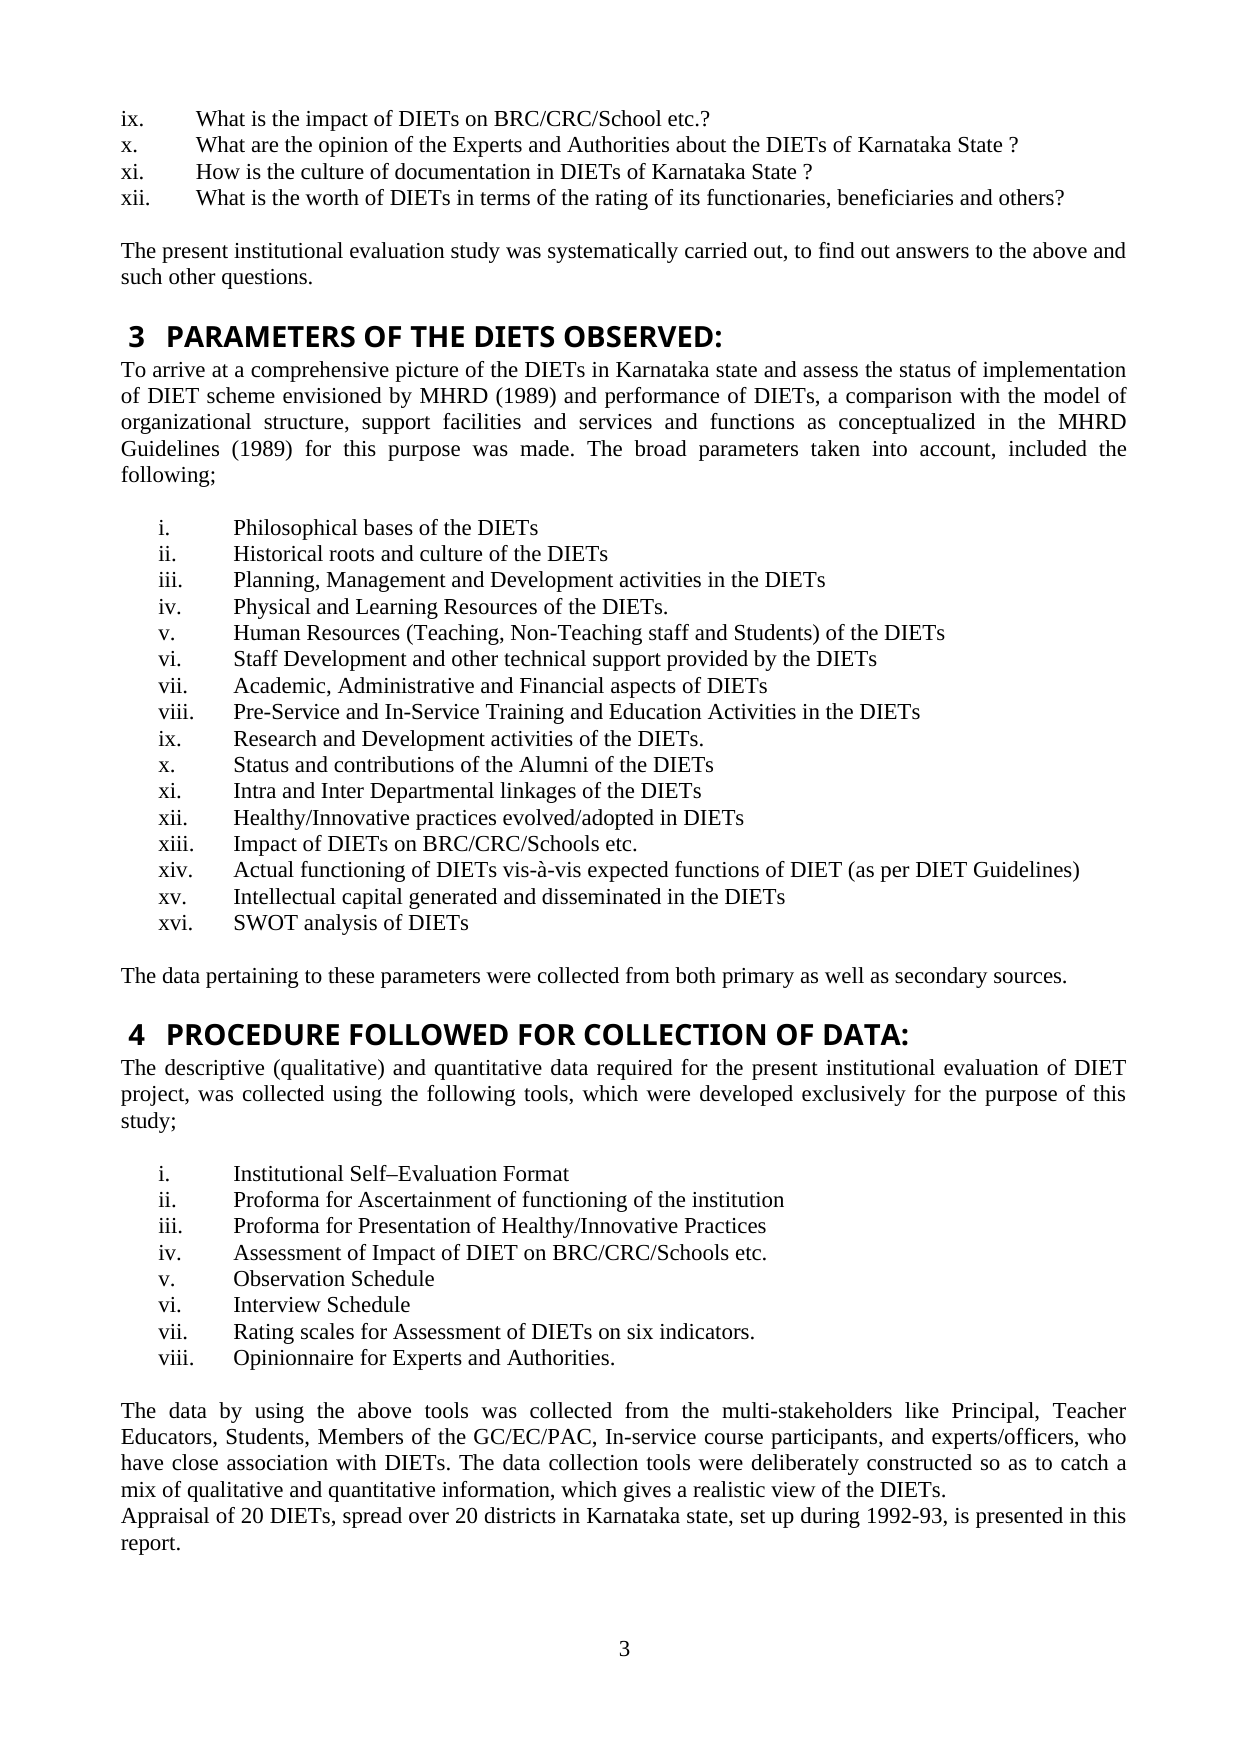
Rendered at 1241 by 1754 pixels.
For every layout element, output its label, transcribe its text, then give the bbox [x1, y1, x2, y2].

list Proforma for Presentation of Healthy/Innovative Practices [158, 1212, 1128, 1239]
list Healthy/Innovative practices evolved/adopted in DIETs [158, 804, 1128, 830]
list Impact of DIETs on BRC/CRC/Schools etc. [158, 830, 1128, 856]
text The data pertaining to these parameters were collected from both primary as well as secondary sources. [121, 962, 1128, 988]
list Status and contributions of the Alumni of the DIETs [158, 751, 1128, 777]
list What is the worth of DIETs in terms of the rating of its functionaries, beneficiaries and others? [121, 184, 1128, 211]
list Pre-Service and In-Service Training and Education Activities in the DIETs [158, 698, 1128, 724]
list SWOT analysis of DIETs [158, 909, 1128, 935]
list Academic, Administrative and Financial aspects of DIETs [158, 672, 1128, 698]
list Proforma for Ascertainment of functioning of the institution [158, 1186, 1128, 1212]
text The present institutional evaluation study was systematically carried out, to find out answers to the above and such other questions. [121, 237, 1128, 289]
list Historical roots and culture of the DIETs [158, 540, 1128, 566]
list Opinionnaire for Experts and Authorities. [158, 1344, 1128, 1370]
list Institutional Self–Evaluation Format [158, 1159, 1128, 1186]
list Rating scales for Assessment of DIETs on six indicators. [158, 1318, 1128, 1344]
list Philosophical bases of the DIETs [158, 514, 1128, 540]
list Research and Development activities of the DIETs. [158, 724, 1128, 751]
list Intellectual capital generated and disseminated in the DIETs [158, 883, 1128, 909]
list What are the opinion of the Experts and Authorities about the DIETs of Karnataka State ? [121, 131, 1128, 158]
text The data by using the above tools was collected from the multi-stakeholders like Principal, Teacher Educators, Students, Members of the GC/EC/PAC, In-service course participants, and experts/officers, who have close association with DIETs. The data collection tools were deliberately constructed so as to catch a mix of qualitative and quantitative information, which gives a realistic view of the DIETs. [121, 1397, 1128, 1502]
list Planning, Management and Development activities in the DIETs [158, 566, 1128, 593]
list Assessment of Impact of DIET on BRC/CRC/Schools etc. [158, 1239, 1128, 1265]
list What is the impact of DIETs on BRC/CRC/School etc.? [121, 105, 1128, 131]
text The descriptive (qualitative) and quantitative data required for the present institutional evaluation of DIET project, was collected using the following tools, which were developed exclusively for the purpose of this study; [121, 1054, 1128, 1133]
text Appraisal of 20 DIETs, spread over 20 districts in Karnataka state, set up during 1992-93, is presented in this report. [121, 1502, 1128, 1555]
text To arrive at a comprehensive picture of the DIETs in Karnataka state and assess the status of implementation of DIET scheme envisioned by MHRD (1989) and performance of DIETs, a comparison with the model of organizational structure, support facilities and services and functions as conceptualized in the MHRD Guidelines (1989) for this purpose was made. The broad parameters taken into account, included the following; [121, 356, 1128, 487]
list Staff Development and other technical support provided by the DIETs [158, 646, 1128, 672]
list Observation Schedule [158, 1265, 1128, 1291]
list Interview Schedule [158, 1291, 1128, 1318]
list Physical and Learning Resources of the DIETs. [158, 593, 1128, 619]
list Intra and Inter Departmental linkages of the DIETs [158, 777, 1128, 804]
list Human Resources (Teaching, Non-Teaching staff and Students) of the DIETs [158, 619, 1128, 646]
list How is the culture of documentation in DIETs of Karnataka State ? [121, 158, 1128, 184]
list Actual functioning of DIETs vis-à-vis expected functions of DIET (as per DIET Guidelines) [158, 856, 1128, 883]
subtitle Parameters of the DIETs Observed: [121, 316, 1128, 356]
subtitle Procedure Followed for Collection of Data: [121, 1014, 1128, 1054]
